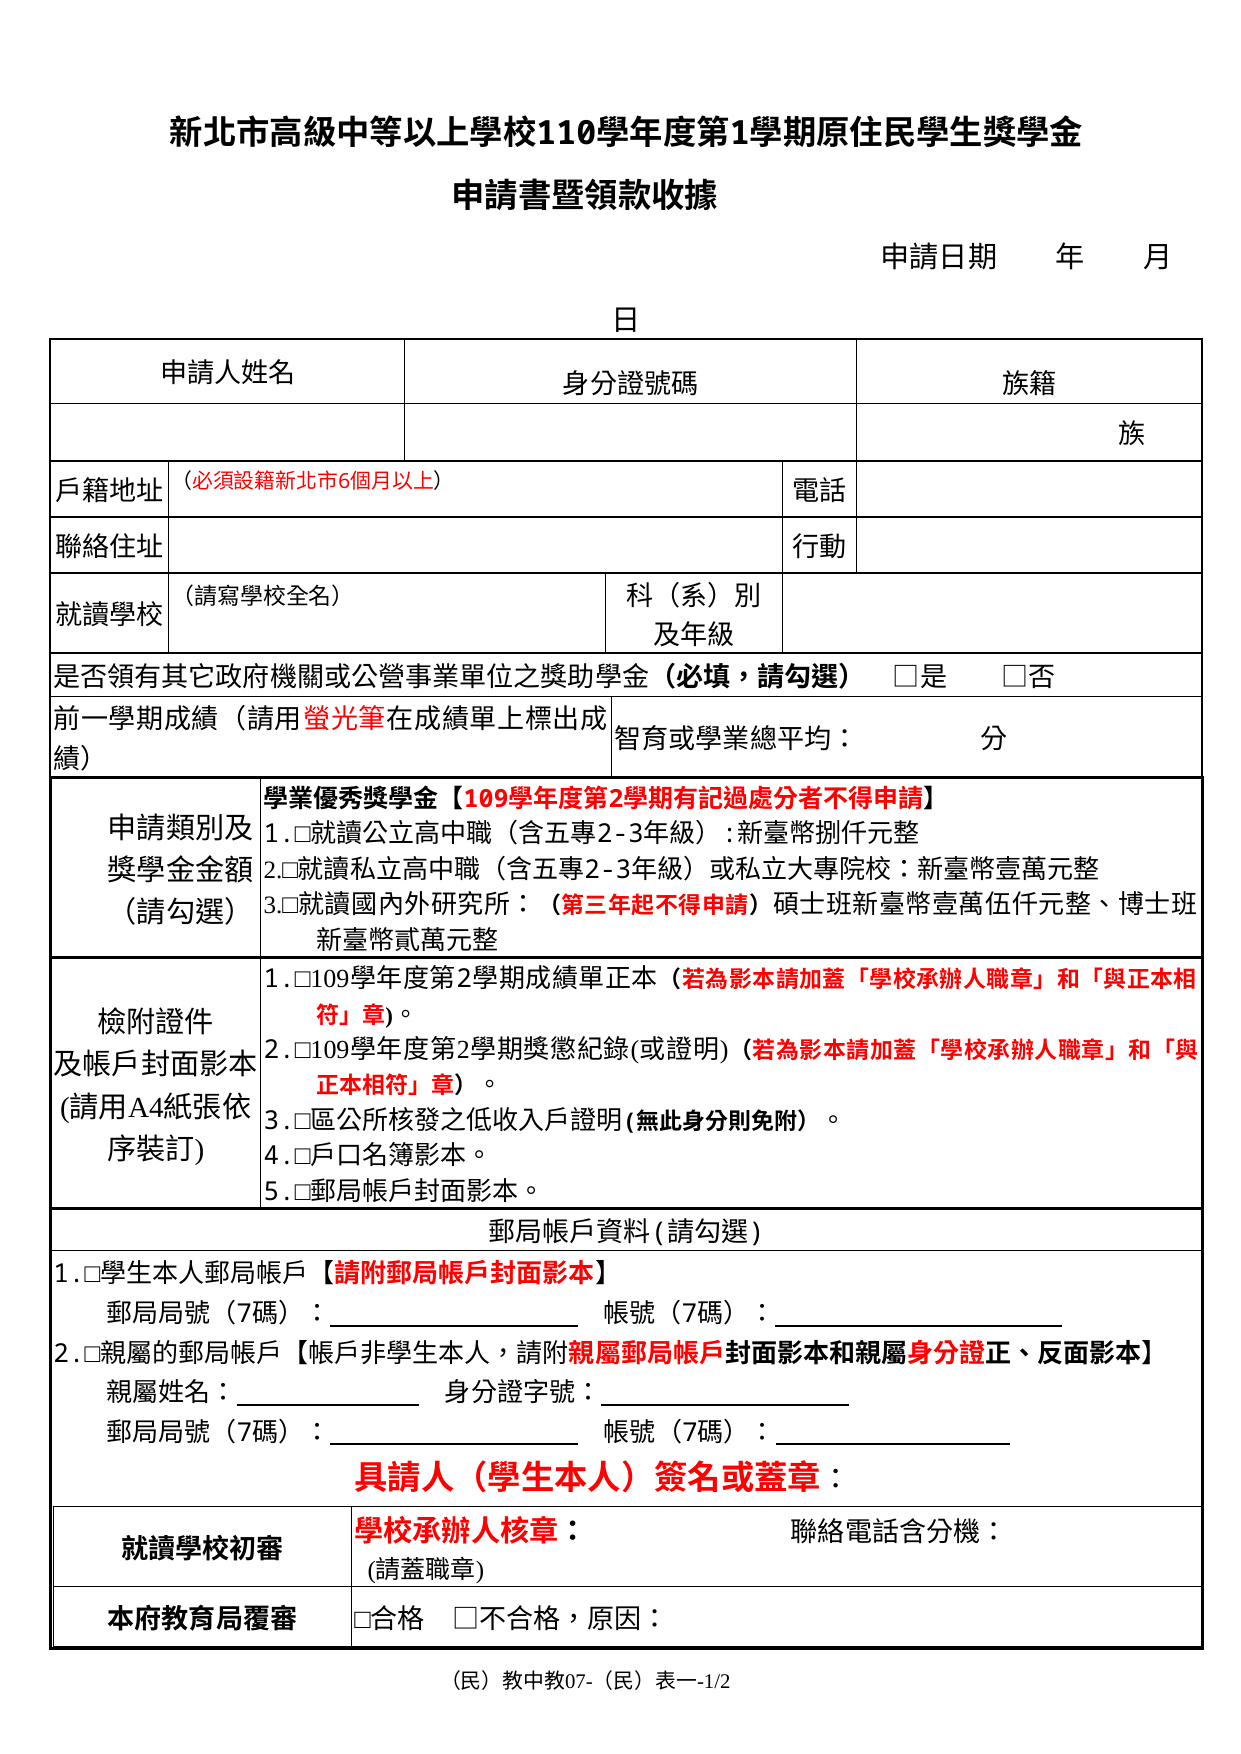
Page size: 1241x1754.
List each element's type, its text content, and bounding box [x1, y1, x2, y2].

table_cell [51, 404, 404, 460]
table_cell 族 [857, 404, 1201, 460]
table_header 具請人（學生本人）簽名或蓋章： [351, 1449, 1201, 1506]
table_cell 1.□學生本人郵局帳戶【請附郵局帳戶封面影本】 郵局局號（7碼）： 帳號（7碼）： 2.□親屬的郵局帳戶【帳戶非學生本人，請附親屬郵局帳戶封面影本和親屬身分證正、反面影本】 親屬姓名： 身分證字號： 郵局局號（7碼）： 帳號（7碼）： [52, 1251, 1201, 1506]
table_cell 戶籍地址 [51, 462, 168, 516]
table_cell 本府教育局覆審 [54, 1587, 351, 1646]
table_cell 科（系）別 及年級 [606, 574, 782, 652]
table_cell 學業優秀獎學金【109學年度第2學期有記過處分者不得申請】 □就讀公立高中職（含五專2-3年級）:新臺幣捌仟元整 □就讀私立高中職（含五專2-3年級）或私立大專院校：新臺幣壹萬元整 □就讀國內外研究所：（第三年起不得申請）碩士班新臺幣壹萬伍仟元整、博士班新臺幣貳萬元整 [261, 779, 1201, 956]
table_cell [783, 574, 1201, 652]
table_cell 族籍 [857, 340, 1201, 402]
table_cell 前一學期成績（請用螢光筆在成績單上標出成績） [51, 697, 611, 776]
table_cell □109學年度第2學期成績單正本（若為影本請加蓋「學校承辦人職章」和「與正本相符」章)。 □109學年度第2學期獎懲紀錄(或證明)（若為影本請加蓋「學校承辦人職章」和「與正本相符」章）。 □區公所核發之低收入戶證明(無此身分則免附）。 □戶口名簿影本。 □郵局帳戶封面影本。 [261, 959, 1201, 1207]
table_cell 檢附證件 及帳戶封面影本 (請用A4紙張依序裝訂) [52, 959, 260, 1207]
table_cell [857, 462, 1201, 516]
table_header [53, 1449, 351, 1506]
table_cell （必須設籍新北市6個月以上） [169, 462, 782, 516]
table_cell □合格 □不合格，原因： [352, 1587, 1201, 1646]
table_cell [169, 518, 782, 572]
table_cell 郵局帳戶資料(請勾選) [52, 1210, 1201, 1250]
table_cell 智育或學業總平均： 分 [612, 697, 1201, 776]
table_cell 電話 [783, 462, 856, 516]
table_cell 就讀學校 [51, 574, 168, 652]
table_header 新北市高級中等以上學校110學年度第1學期原住民學生獎學金 申請書暨領款收據 申請日期 年 月 日 [50, 88, 1202, 338]
table_cell 聯絡住址 [51, 518, 168, 572]
table_cell 申請類別及 獎學金金額 （請勾選） [52, 779, 260, 956]
table_cell 就讀學校初審 [54, 1507, 351, 1586]
table_cell 申請人姓名 [51, 340, 404, 402]
table_cell （請寫學校全名） [169, 574, 605, 652]
table_cell 行動 [783, 518, 856, 572]
table_cell [857, 518, 1201, 572]
table_cell 學校承辦人核章： 聯絡電話含分機： (請蓋職章) [352, 1507, 1201, 1586]
table_cell [405, 404, 856, 460]
table_cell 是否領有其它政府機關或公營事業單位之獎助學金（必填，請勾選） □是 □否 [51, 654, 1201, 696]
table_cell 身分證號碼 [405, 340, 856, 402]
